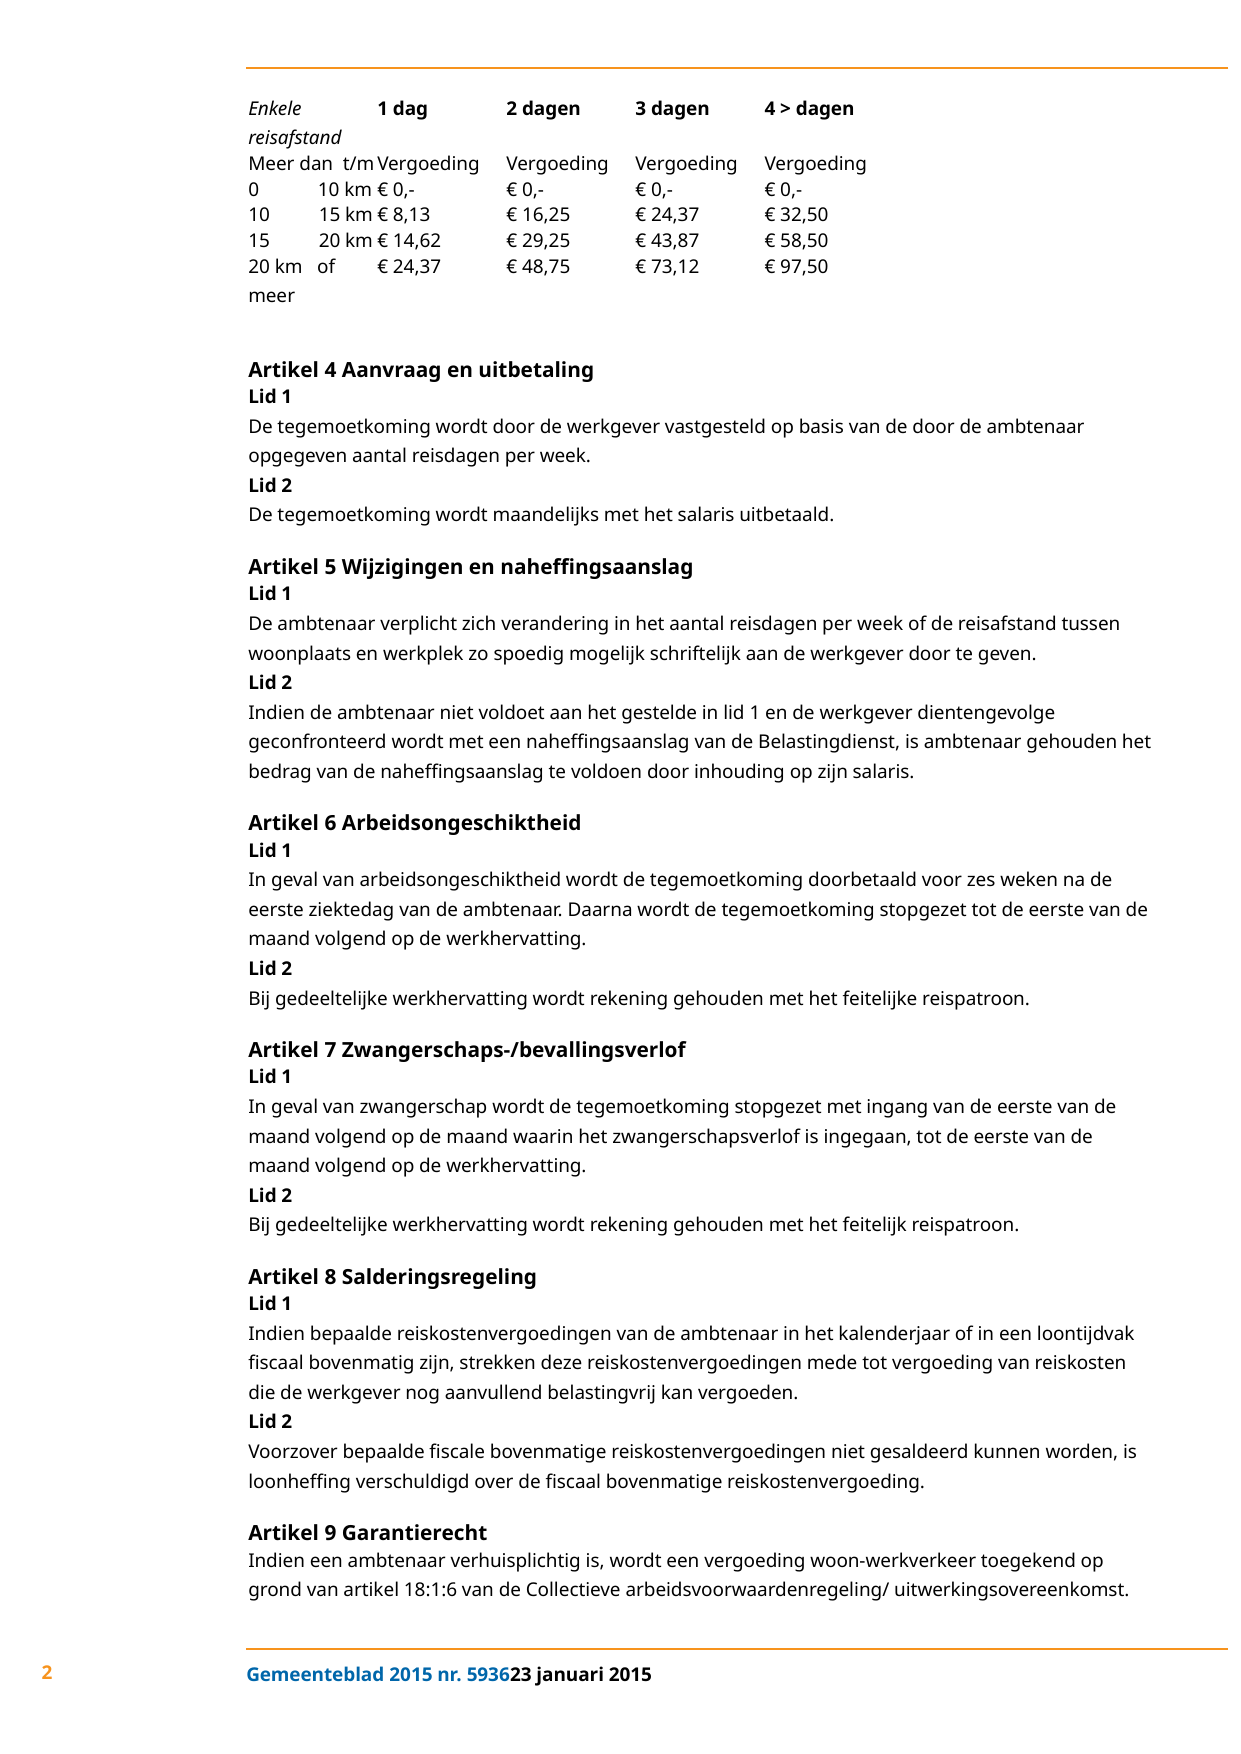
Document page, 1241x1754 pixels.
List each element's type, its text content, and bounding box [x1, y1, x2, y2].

text Indien een ambtenaar verhuisplichtig is, wordt een vergoeding woon-werkverkeer toegekend op grond van artikel 18:1:6 van de Collectieve arbeidsvoorwaardenregeling/ uitwerkingsovereenkomst. [248, 1547, 1152, 1602]
table_cell € 73,12 [635, 253, 764, 308]
text In geval van zwangerschap wordt de tegemoetkoming stopgezet met ingang van de eerste van de maand volgend op de maand waarin het zwangerschapsverlof is ingegaan, tot de eerste van de maand volgend op de werkhervatting. [248, 1093, 1152, 1178]
table_cell 15 20 km [248, 227, 377, 253]
text Indien bepaalde reiskostenvergoedingen van de ambtenaar in het kalenderjaar of in een loontijdvak fiscaal bovenmatig zijn, strekken deze reiskostenvergoedingen mede tot vergoeding van reiskosten die de werkgever nog aanvullend belastingvrij kan vergoeden. [248, 1320, 1152, 1405]
text Lid 1 [248, 1290, 1152, 1316]
table_cell Meer dan t/m [248, 150, 377, 176]
table_cell € 16,25 [506, 202, 635, 227]
table_cell € 14,62 [377, 227, 506, 253]
text De tegemoetkoming wordt maandelijks met het salaris uitbetaald. [248, 502, 1152, 527]
text In geval van arbeidsongeschiktheid wordt de tegemoetkoming doorbetaald voor zes weken na de eerste ziektedag van de ambtenaar. Daarna wordt de tegemoetkoming stopgezet tot de eerste van de maand volgend op de werkhervatting. [248, 866, 1152, 951]
picture [41, 47, 231, 172]
text Lid 2 [248, 1409, 1152, 1434]
table_cell € 0,- [764, 176, 893, 202]
text Bij gedeeltelijke werkhervatting wordt rekening gehouden met het feitelijke reispatroon. [248, 985, 1152, 1011]
table_cell € 8,13 [377, 202, 506, 227]
text Artikel 7 Zwangerschaps-/bevallingsverlof [248, 1035, 1152, 1064]
text Lid 1 [248, 581, 1152, 606]
text Lid 1 [248, 383, 1152, 409]
text Lid 2 [248, 1182, 1152, 1208]
table_cell Vergoeding [764, 150, 893, 176]
table_cell € 0,- [377, 176, 506, 202]
table_cell 20 km of meer [248, 253, 377, 308]
text Lid 2 [248, 669, 1152, 695]
table_cell € 48,75 [506, 253, 635, 308]
table_cell € 24,37 [377, 253, 506, 308]
table_cell € 29,25 [506, 227, 635, 253]
table_header Enkele reisafstand [248, 95, 377, 150]
text Artikel 8 Salderingsregeling [248, 1262, 1152, 1290]
table_cell 0 10 km [248, 176, 377, 202]
table_cell € 58,50 [764, 227, 893, 253]
table_cell Vergoeding [635, 150, 764, 176]
table_cell € 0,- [506, 176, 635, 202]
table_cell € 32,50 [764, 202, 893, 227]
text Lid 2 [248, 472, 1152, 498]
table_header 1 dag [377, 95, 506, 150]
text Indien de ambtenaar niet voldoet aan het gestelde in lid 1 en de werkgever dientengevolge geconfronteerd wordt met een naheffingsaanslag van de Belastingdienst, is ambtenaar gehouden het bedrag van de naheffingsaanslag te voldoen door inhouding op zijn salaris. [248, 699, 1152, 784]
table_cell € 43,87 [635, 227, 764, 253]
text Bij gedeeltelijke werkhervatting wordt rekening gehouden met het feitelijk reispatroon. [248, 1212, 1152, 1237]
table_header 3 dagen [635, 95, 764, 150]
text Lid 2 [248, 955, 1152, 981]
text De tegemoetkoming wordt door de werkgever vastgesteld op basis van de door de ambtenaar opgegeven aantal reisdagen per week. [248, 413, 1152, 468]
text Artikel 5 Wijzigingen en naheffingsaanslag [248, 552, 1152, 581]
table_cell € 97,50 [764, 253, 893, 308]
text Voorzover bepaalde fiscale bovenmatige reiskostenvergoedingen niet gesaldeerd kunnen worden, is loonheffing verschuldigd over de fiscaal bovenmatige reiskostenvergoeding. [248, 1438, 1152, 1494]
table_header 4 > dagen [764, 95, 893, 150]
table_cell 10 15 km [248, 202, 377, 227]
table_cell Vergoeding [377, 150, 506, 176]
table_cell € 24,37 [635, 202, 764, 227]
table_cell Vergoeding [506, 150, 635, 176]
text De ambtenaar verplicht zich verandering in het aantal reisdagen per week of de reisafstand tussen woonplaats en werkplek zo spoedig mogelijk schriftelijk aan de werkgever door te geven. [248, 610, 1152, 665]
text Lid 1 [248, 1064, 1152, 1089]
table_header 2 dagen [506, 95, 635, 150]
table_cell € 0,- [635, 176, 764, 202]
text Artikel 9 Garantierecht [248, 1518, 1152, 1547]
text Lid 1 [248, 837, 1152, 863]
text Artikel 4 Aanvraag en uitbetaling [248, 355, 1152, 383]
text Artikel 6 Arbeidsongeschiktheid [248, 808, 1152, 837]
